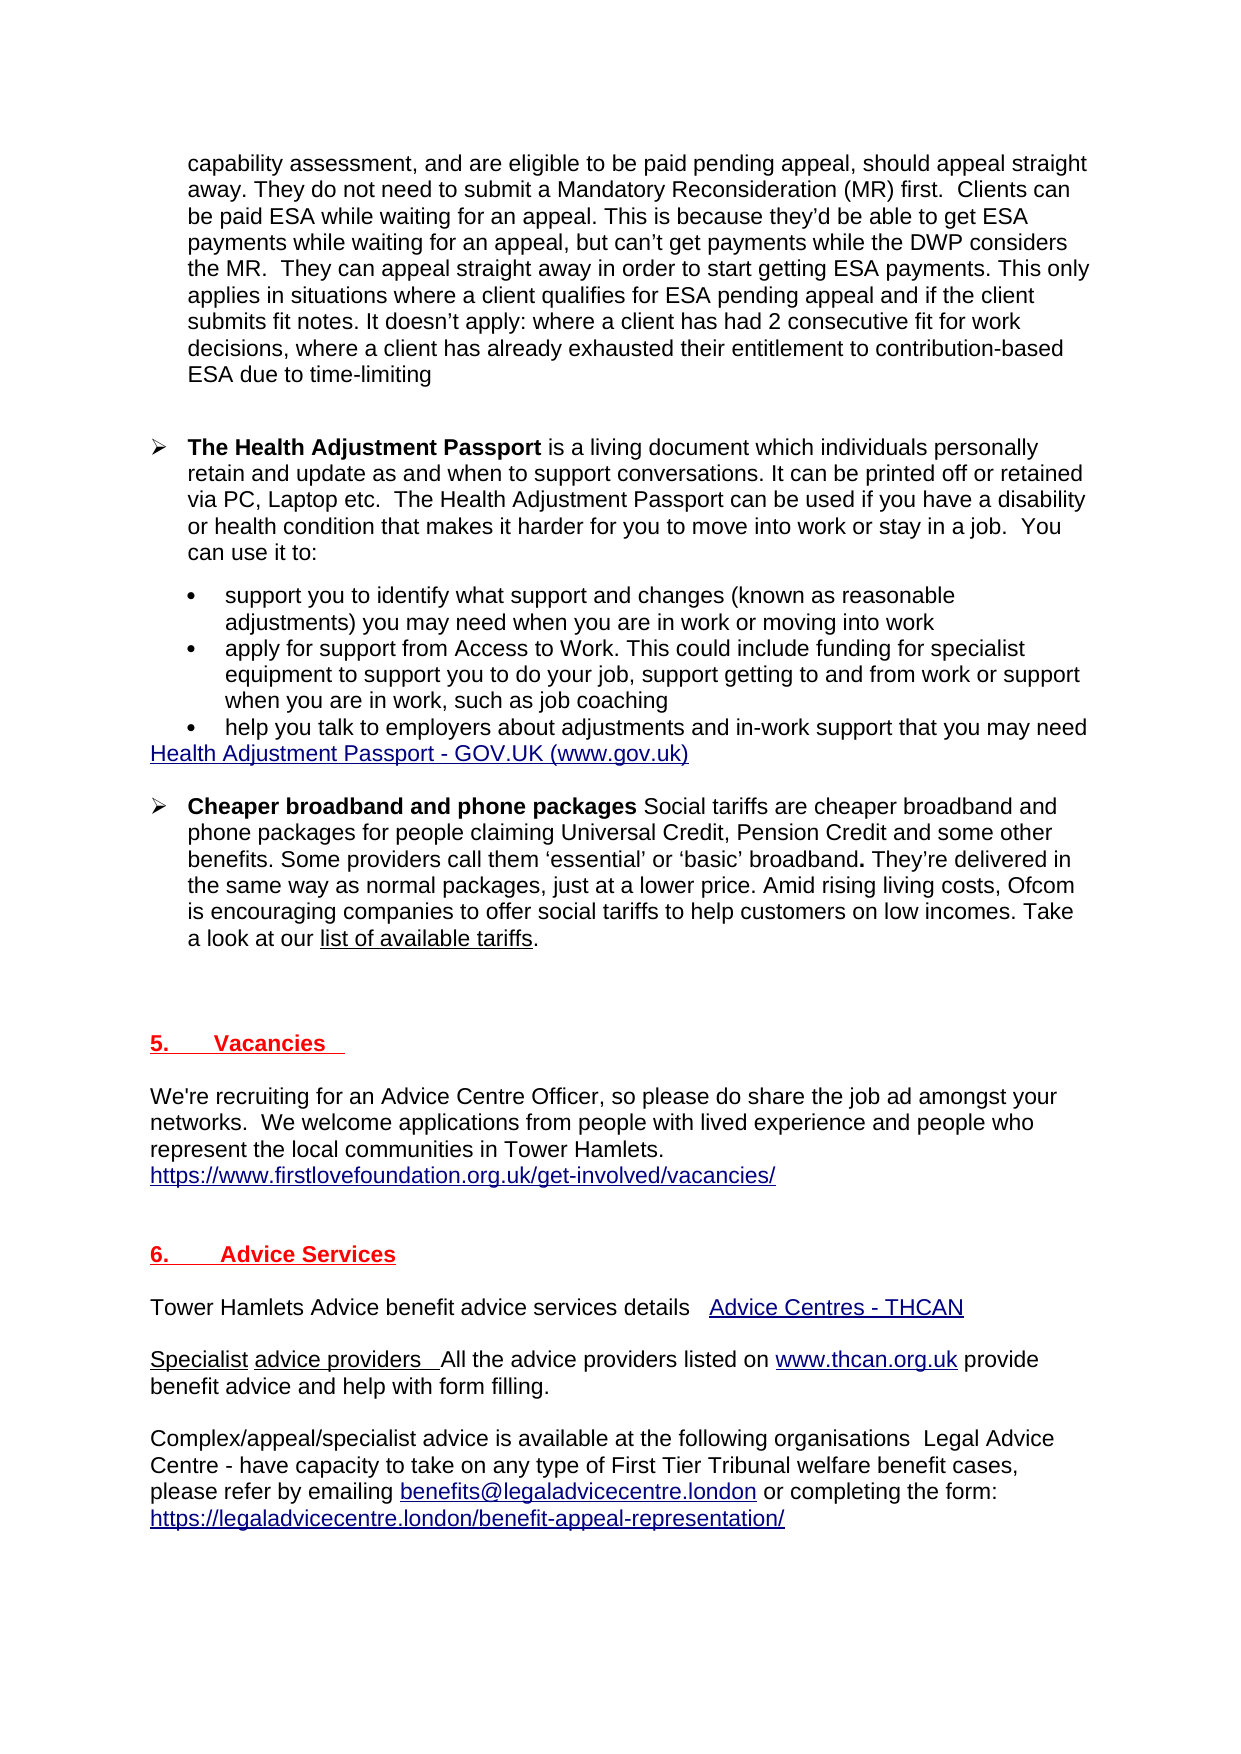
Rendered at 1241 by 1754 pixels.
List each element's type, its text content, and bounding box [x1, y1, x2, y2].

text 5. Vacancies [150, 1030, 1090, 1056]
list help you talk to employers about adjustments and in-work support that you may need [187, 714, 1090, 740]
text We're recruiting for an Advice Centre Officer, so please do share the job ad amongst your networks. We welcome applications from people with lived experience and people who represent the local communities in Tower Hamlets. https://www.firstlovefoundation.org.uk/get-involved/vacancies/ [150, 1083, 1090, 1188]
list Cheaper broadband and phone packages Social tariffs are cheaper broadband and phone packages for people claiming Universal Credit, Pension Credit and some other benefits. Some providers call them ‘essential’ or ‘basic’ broadband. They’re delivered in the same way as normal packages, just at a lower price. Amid rising living costs, Ofcom is encouraging companies to offer social tariffs to help customers on low incomes. Take a look at our list of available tariffs. [150, 793, 1090, 951]
text Tower Hamlets Advice benefit advice services details Advice Centres - THCAN [150, 1294, 1090, 1320]
text Health Adjustment Passport - GOV.UK (www.gov.uk) [150, 740, 1090, 767]
list apply for support from Access to Work. This could include funding for specialist equipment to support you to do your job, support getting to and from work or support when you are in work, such as job coaching [187, 635, 1090, 714]
text Specialist advice providers All the advice providers listed on www.thcan.org.uk provide benefit advice and help with form filling. [150, 1346, 1090, 1399]
text Complex/appeal/specialist advice is available at the following organisations Legal Advice Centre - have capacity to take on any type of First Tier Tribunal welfare benefit cases, please refer by emailing benefits@legaladvicecentre.london or completing the form: https://legaladvicecentre.london/benefit-appeal-representation/ [150, 1425, 1090, 1531]
text 6. Advice Services [150, 1241, 1090, 1267]
list The Health Adjustment Passport is a living document which individuals personally retain and update as and when to support conversations. It can be printed off or retained via PC, Laptop etc. The Health Adjustment Passport can be used if you have a disability or health condition that makes it harder for you to move into work or stay in a job. You can use it to: [150, 434, 1090, 565]
list capability assessment, and are eligible to be paid pending appeal, should appeal straight away. They do not need to submit a Mandatory Reconsideration (MR) first. Clients can be paid ESA while waiting for an appeal. This is because they’d be able to get ESA payments while waiting for an appeal, but can’t get payments while the DWP considers the MR. They can appeal straight away in order to start getting ESA payments. This only applies in situations where a client qualifies for ESA pending appeal and if the client submits fit notes. It doesn’t apply: where a client has had 2 consecutive fit for work decisions, where a client has already exhausted their entitlement to contribution-based ESA due to time-limiting [150, 150, 1090, 387]
list support you to identify what support and changes (known as reasonable adjustments) you may need when you are in work or moving into work [187, 582, 1090, 635]
